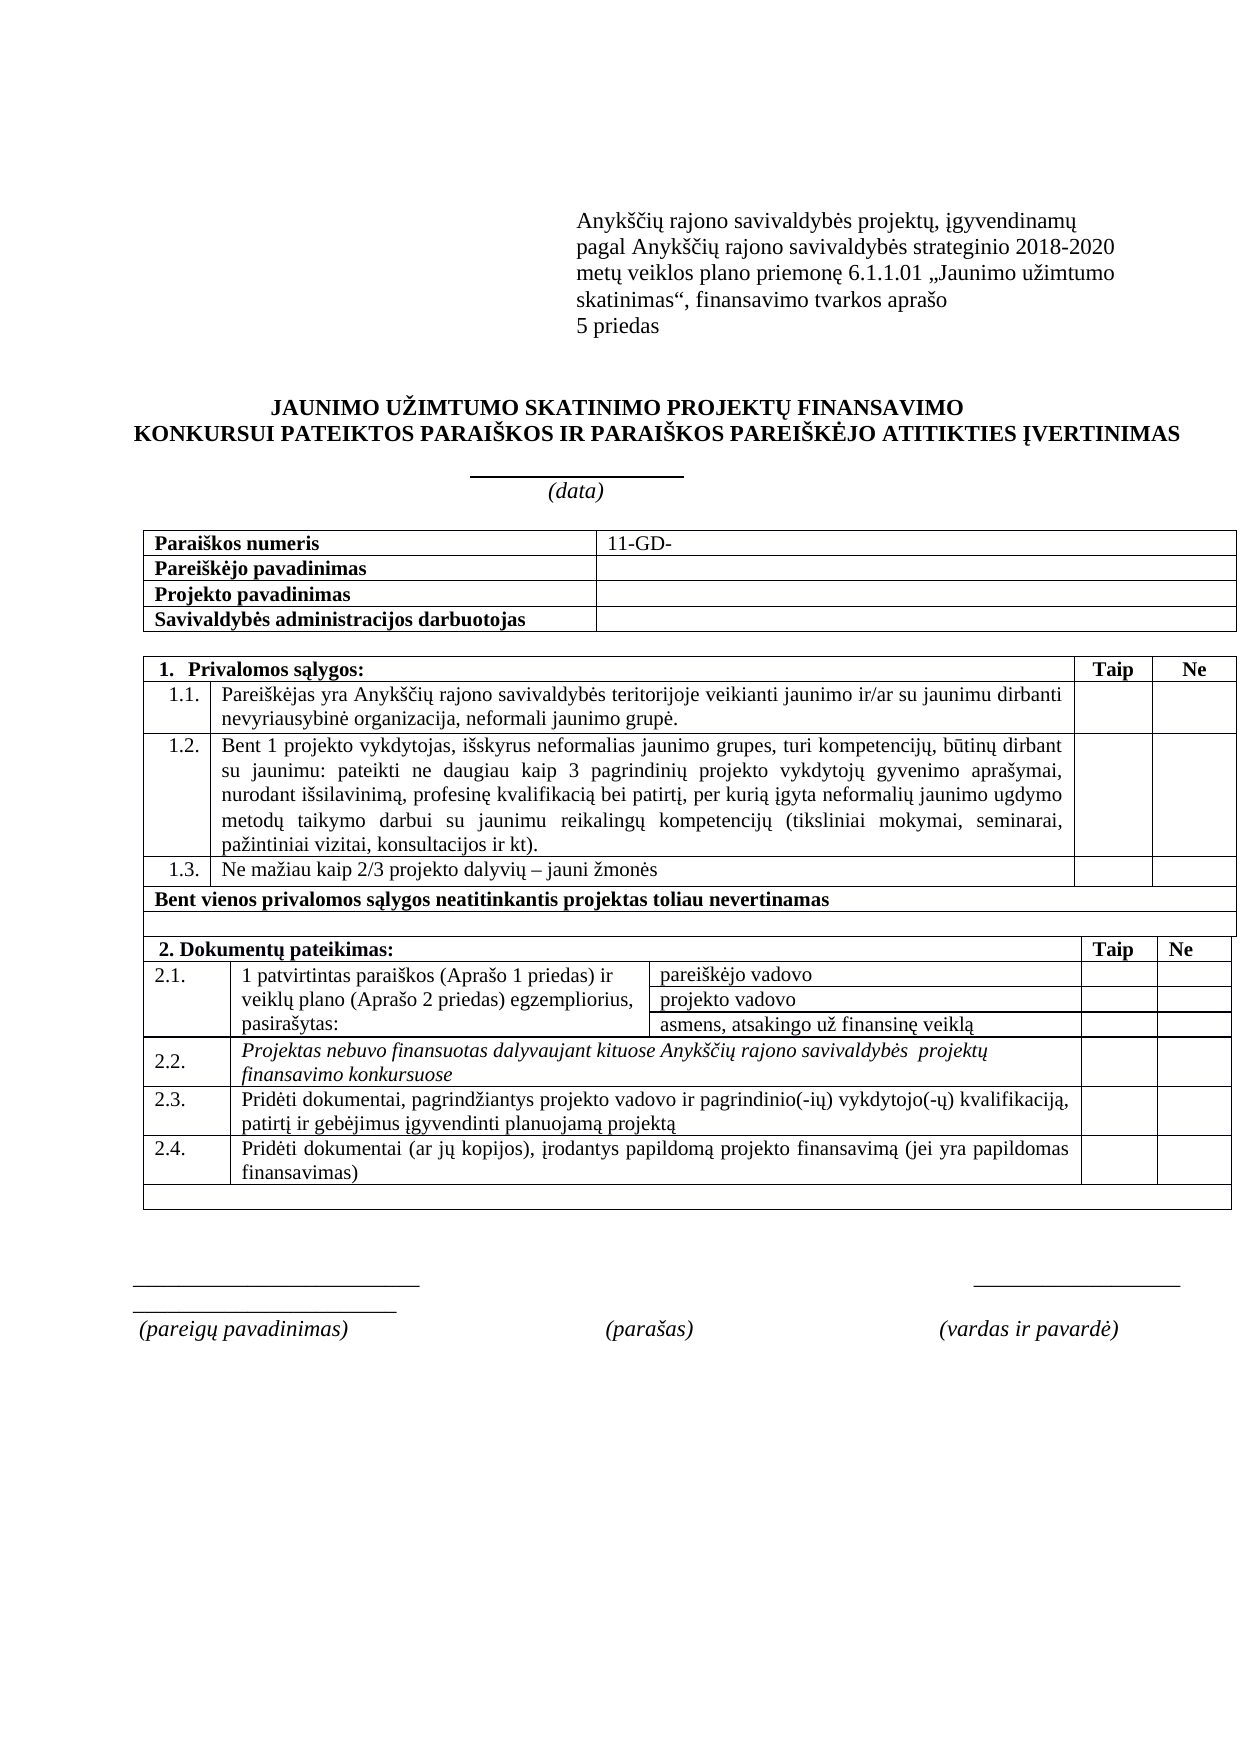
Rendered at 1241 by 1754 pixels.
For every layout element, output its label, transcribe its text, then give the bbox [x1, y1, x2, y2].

table_cell [1082, 1013, 1157, 1036]
text 5 priedas [133, 312, 1181, 338]
table_cell 2.3. [144, 1087, 230, 1135]
table_cell projekto vadovo [650, 987, 1081, 1011]
text JAUNIMO UŽIMTUMO SKATINIMO PROJEKTŲ FINANSAVIMO [59, 393, 1181, 420]
table_cell 1 patvirtintas paraiškos (Aprašo 1 priedas) ir veiklų plano (Aprašo 2 priedas) egzempliorius, pasirašytas: [231, 962, 649, 1036]
table_cell [597, 556, 1236, 580]
table_cell [1082, 1136, 1157, 1184]
text KONKURSUI PATEIKTOS paraiškos ir paraiškos Pareiškėjo atitikties Įvertinimas [133, 420, 1181, 446]
table_cell [1075, 857, 1152, 886]
table_header 1. Privalomos sąlygos: [144, 657, 1074, 681]
text (pareigų pavadinimas) (parašas) (vardas ir pavardė) [133, 1316, 1181, 1342]
text pagal Anykščių rajono savivaldybės strateginio 2018-2020 [133, 233, 1181, 259]
text Anykščių rajono savivaldybės projektų, įgyvendinamų [133, 207, 1181, 233]
table_cell [1158, 987, 1231, 1011]
table_cell [1075, 682, 1152, 732]
table_cell 2.4. [144, 1136, 230, 1184]
table_cell [1082, 1038, 1157, 1086]
table_cell Pareiškėjas yra Anykščių rajono savivaldybės teritorijoje veikianti jaunimo ir/ar su jaunimu dirbanti nevyriausybinė organizacija, neformali jaunimo grupė. [211, 682, 1074, 732]
table_cell Bent 1 projekto vykdytojas, išskyrus neformalias jaunimo grupes, turi kompetencijų, būtinų dirbant su jaunimu: pateikti ne daugiau kaip 3 pagrindinių projekto vykdytojų gyvenimo aprašymai, nurodant išsilavinimą, profesinę kvalifikacią bei patirtį, per kurią įgyta neformalių jaunimo ugdymo metodų taikymo darbui su jaunimu reikalingų kompetencijų (tiksliniai mokymai, seminarai, pažintiniai vizitai, konsultacijos ir kt). [211, 734, 1074, 856]
table_cell [597, 581, 1236, 606]
table_cell Pridėti dokumentai, pagrindžiantys projekto vadovo ir pagrindinio(-ių) vykdytojo(-ų) kvalifikaciją, patirtį ir gebėjimus įgyvendinti planuojamą projektą [231, 1087, 1081, 1135]
table_cell [1158, 1087, 1231, 1135]
table_cell [1082, 987, 1157, 1011]
table_cell (data) [470, 478, 684, 504]
table_cell [1153, 682, 1236, 732]
table_cell 2.1. [144, 962, 230, 1036]
table_cell asmens, atsakingo už finansinę veiklą [650, 1013, 1081, 1036]
table_header Taip [1075, 657, 1152, 681]
table_cell Projekto pavadinimas [144, 581, 596, 606]
text metų veiklos plano priemonę 6.1.1.01 „Jaunimo užimtumo [133, 259, 1181, 286]
table_header [470, 446, 684, 476]
table_cell 2. Dokumentų pateikimas: [144, 937, 1081, 961]
table_cell [1158, 1038, 1231, 1086]
text skatinimas“, finansavimo tvarkos aprašo [133, 286, 1181, 312]
table_cell Pridėti dokumentai (ar jų kopijos), įrodantys papildomą projekto finansavimą (jei yra papildomas finansavimas) [231, 1136, 1081, 1184]
table_cell Pareiškėjo pavadinimas [144, 556, 596, 580]
table_cell [1158, 1136, 1231, 1184]
table_cell [1232, 1011, 1237, 1036]
table_cell Projektas nebuvo finansuotas dalyvaujant kituose Anykščių rajono savivaldybės projektų finansavimo konkursuose [231, 1038, 1081, 1086]
table_cell [1153, 734, 1236, 856]
table_cell [1232, 986, 1237, 1011]
table_cell [1232, 961, 1237, 986]
table_cell [1158, 962, 1231, 986]
table_cell 1.2. [144, 734, 210, 856]
table_cell 1.1. [144, 682, 210, 732]
table_cell [1232, 1086, 1237, 1135]
table_cell Taip [1082, 937, 1157, 961]
table_cell [1082, 962, 1157, 986]
table_cell Ne mažiau kaip 2/3 projekto dalyvių – jauni žmonės [211, 857, 1074, 886]
table_cell [1232, 937, 1237, 961]
table_cell [1232, 1184, 1237, 1209]
table_cell [1082, 1087, 1157, 1135]
table_cell [1232, 1135, 1237, 1184]
table_cell [1232, 1036, 1237, 1086]
table_cell Ne [1158, 937, 1231, 961]
table_header Ne [1153, 657, 1236, 681]
table_cell 2.2. [144, 1038, 230, 1086]
table_cell [1075, 734, 1152, 856]
table_header Paraiškos numeris [144, 531, 596, 555]
table_cell 1.3. [144, 857, 210, 886]
table_cell [1158, 1013, 1231, 1036]
table_cell [144, 912, 1236, 936]
text _________________________ __________________ _______________________ [133, 1263, 1181, 1316]
table_header 11-GD- [597, 531, 1236, 555]
table_cell [597, 607, 1236, 631]
table_cell Savivaldybės administracijos darbuotojas [144, 607, 596, 631]
table_cell [1153, 857, 1236, 886]
table_cell [144, 1185, 1231, 1209]
table_cell Bent vienos privalomos sąlygos neatitinkantis projektas toliau nevertinamas [144, 887, 1236, 911]
table_cell pareiškėjo vadovo [650, 962, 1081, 986]
